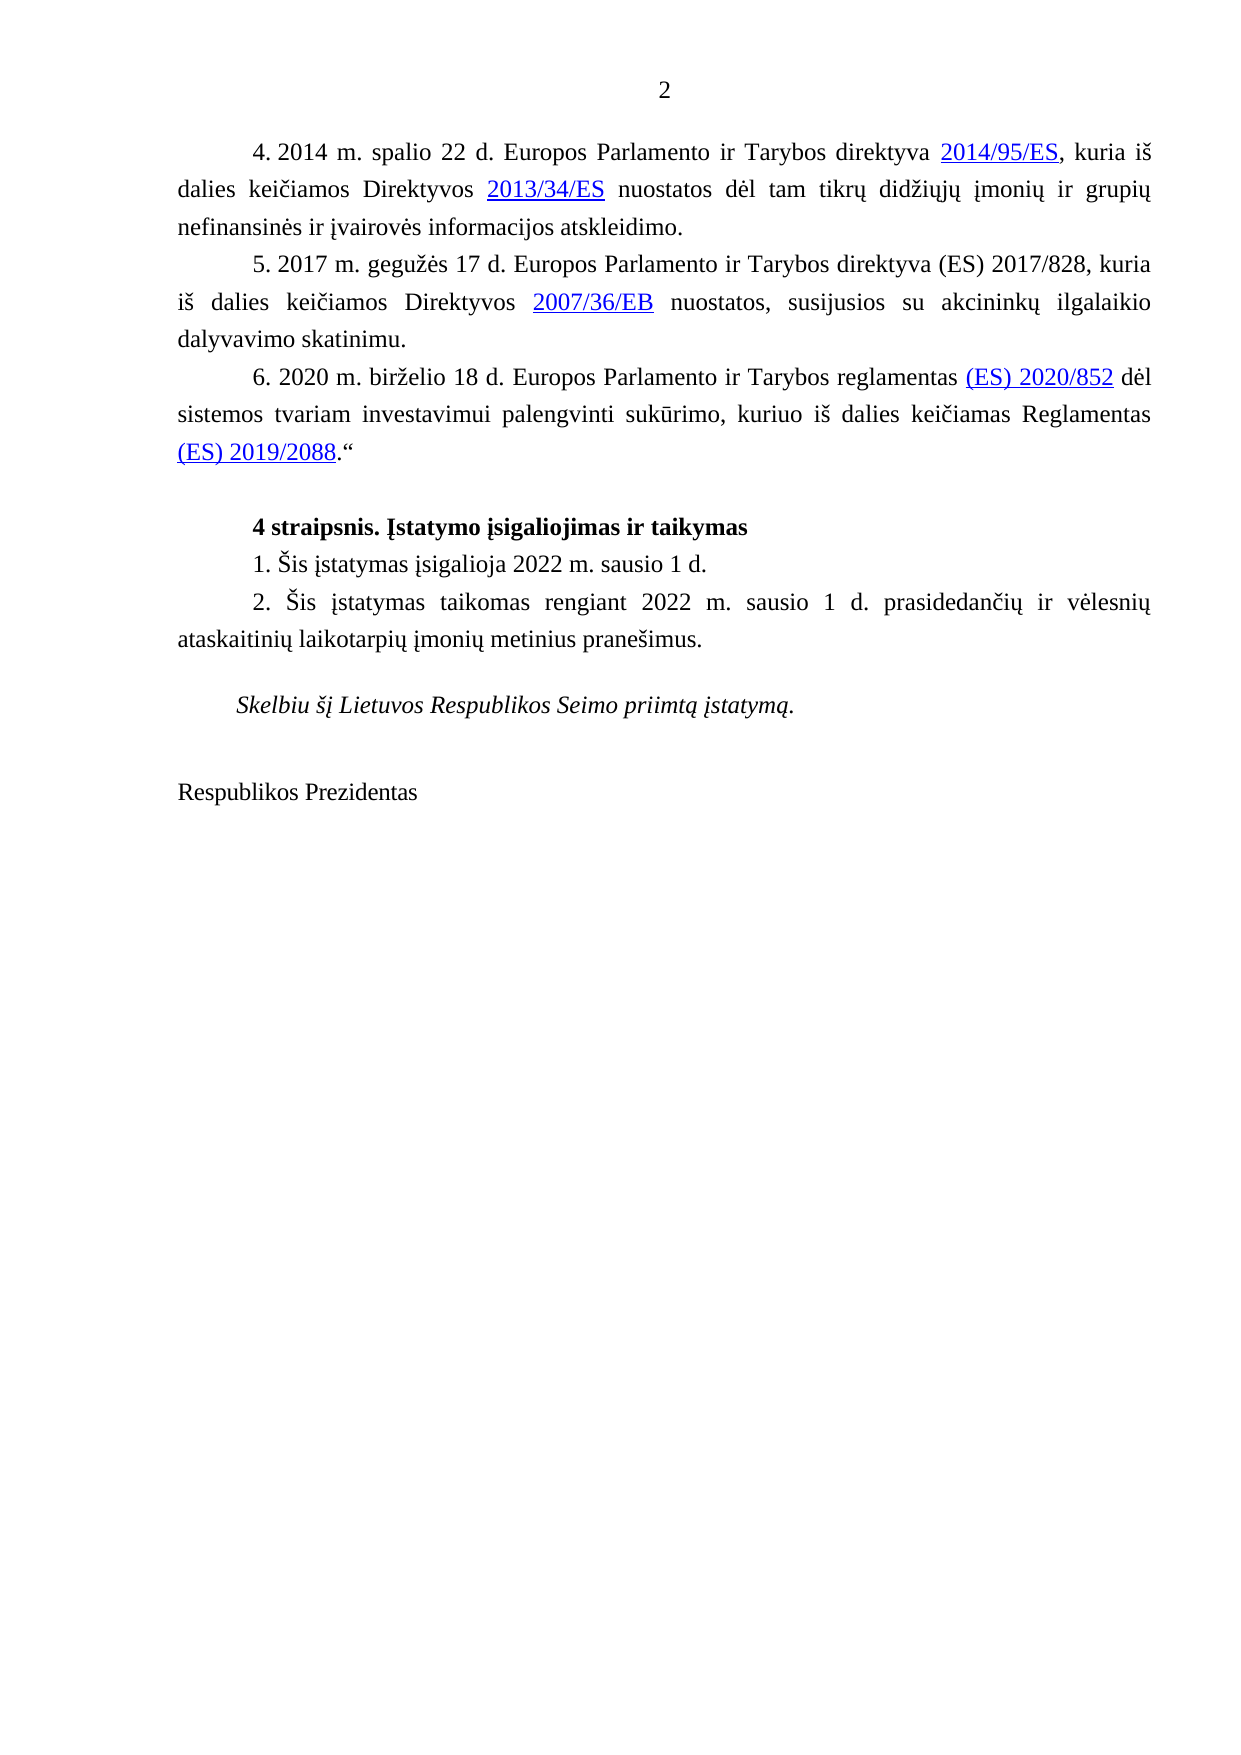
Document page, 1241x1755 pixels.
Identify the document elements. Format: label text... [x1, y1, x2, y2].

text Respublikos Prezidentas [177, 777, 1152, 805]
text Skelbiu šį Lietuvos Respublikos Seimo priimtą įstatymą. [177, 690, 1152, 719]
text 5. 2017 m. gegužės 17 d. Europos Parlamento ir Tarybos direktyva (ES) 2017/828, kuria iš dalies keičiamos Direktyvos 2007/36/EB nuostatos, susijusios su akcininkų ilgalaikio dalyvavimo skatinimu. [177, 240, 1152, 353]
text 2. Šis įstatymas taikomas rengiant 2022 m. sausio 1 d. prasidedančių ir vėlesnių ataskaitinių laikotarpių įmonių metinius pranešimus. [177, 578, 1152, 653]
text 4 straipsnis. Įstatymo įsigaliojimas ir taikymas [177, 503, 1152, 540]
text 1. Šis įstatymas įsigalioja 2022 m. sausio 1 d. [177, 540, 1152, 578]
text 4. 2014 m. spalio 22 d. Europos Parlamento ir Tarybos direktyva 2014/95/ES, kuria iš dalies keičiamos Direktyvos 2013/34/ES nuostatos dėl tam tikrų didžiųjų įmonių ir grupių nefinansinės ir įvairovės informacijos atskleidimo. [177, 128, 1152, 240]
text 6. 2020 m. birželio 18 d. Europos Parlamento ir Tarybos reglamentas (ES) 2020/852 dėl sistemos tvariam investavimui palengvinti sukūrimo, kuriuo iš dalies keičiamas Reglamentas (ES) 2019/2088.“ [177, 353, 1152, 465]
